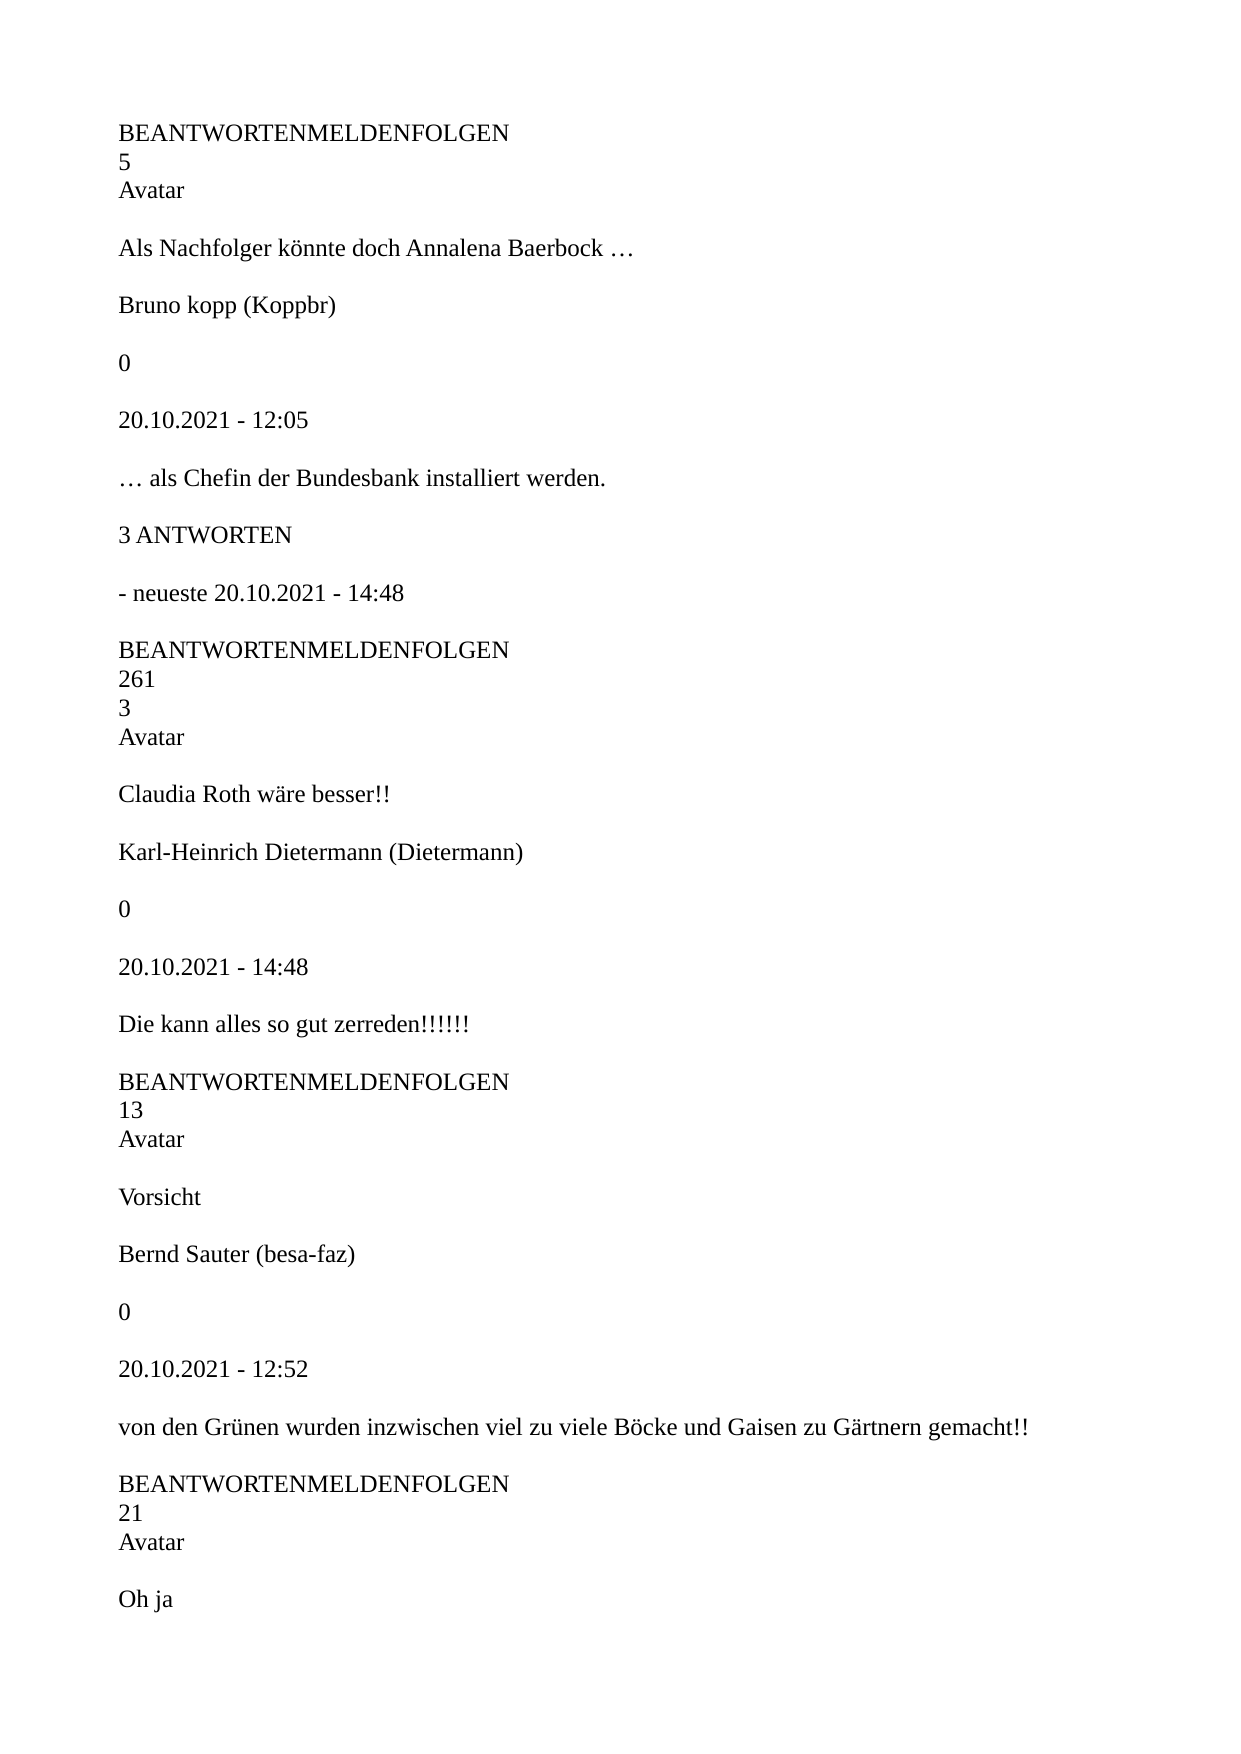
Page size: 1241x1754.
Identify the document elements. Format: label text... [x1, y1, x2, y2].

text 13 [118, 1096, 1122, 1124]
text BEANTWORTENMELDENFOLGEN [118, 1067, 1122, 1096]
text 261 [118, 664, 1122, 693]
text Avatar [118, 176, 1122, 204]
text Karl-Heinrich Dietermann (Dietermann) [118, 837, 1122, 866]
text … als Chefin der Bundesbank installiert werden. [118, 463, 1122, 492]
text Bruno kopp (Koppbr) [118, 291, 1122, 319]
text 21 [118, 1498, 1122, 1527]
text 0 [118, 348, 1122, 377]
text Avatar [118, 1527, 1122, 1556]
text 5 [118, 147, 1122, 176]
text 20.10.2021 - 12:05 [118, 406, 1122, 434]
text 20.10.2021 - 14:48 [118, 952, 1122, 981]
text von den Grünen wurden inzwischen viel zu viele Böcke und Gaisen zu Gärtnern gemacht!! [118, 1412, 1122, 1441]
text Avatar [118, 1124, 1122, 1153]
text Als Nachfolger könnte doch Annalena Baerbock … [118, 233, 1122, 262]
text 0 [118, 894, 1122, 923]
text Die kann alles so gut zerreden!!!!!! [118, 1009, 1122, 1038]
text 0 [118, 1297, 1122, 1326]
text 3 [118, 693, 1122, 722]
text 20.10.2021 - 12:52 [118, 1354, 1122, 1383]
text - neueste 20.10.2021 - 14:48 [118, 578, 1122, 607]
text BEANTWORTENMELDENFOLGEN [118, 1469, 1122, 1498]
text 3 ANTWORTEN [118, 521, 1122, 549]
text Avatar [118, 722, 1122, 751]
text BEANTWORTENMELDENFOLGEN [118, 118, 1122, 147]
text Bernd Sauter (besa-faz) [118, 1239, 1122, 1268]
text BEANTWORTENMELDENFOLGEN [118, 636, 1122, 664]
text Claudia Roth wäre besser!! [118, 779, 1122, 808]
text Oh ja [118, 1584, 1122, 1613]
text Vorsicht [118, 1182, 1122, 1211]
